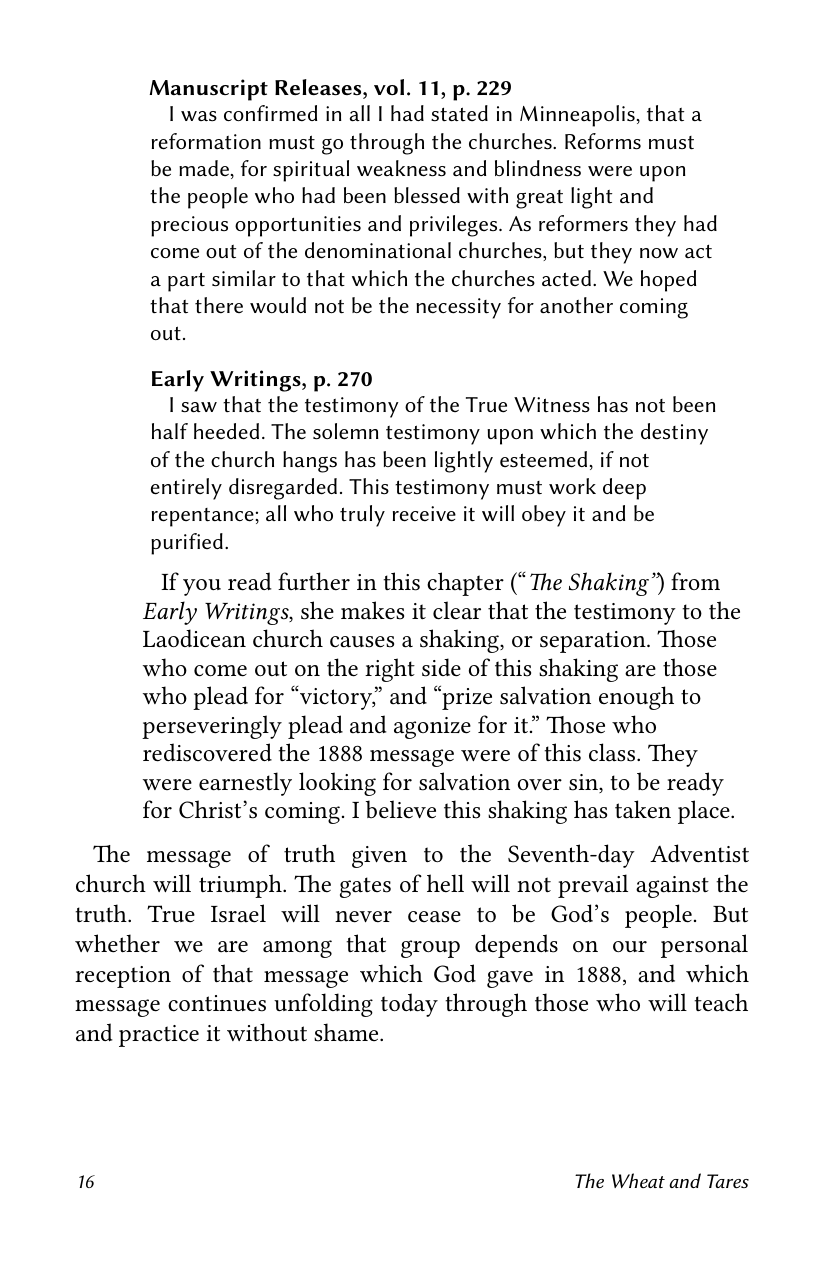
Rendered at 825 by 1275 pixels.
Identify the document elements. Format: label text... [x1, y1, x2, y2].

text I was confirmed in all I had stated in Minneapolis, that a reformation must go through the churches. Reforms must be made, for spiritual weakness and blindness were upon the people who had been blessed with great light and precious opportunities and privileges. As reformers they had come out of the denominational churches, but they now act a part similar to that which the churches acted. We hoped that there would not be the necessity for another coming out. [150, 101, 720, 346]
text Early Writings, p. 270 [150, 366, 750, 392]
text I saw that the testimony of the True Witness has not been half heeded. The solemn testimony upon which the destiny of the church hangs has been lightly esteemed, if not entirely disregarded. This testimony must work deep repentance; all who truly receive it will obey it and be purified. [150, 392, 720, 555]
text The message of truth given to the Seventh-day Adventist church will triumph. The gates of hell will not prevail against the truth. True Israel will never cease to be God’s people. But whether we are among that group depends on our personal reception of that message which God gave in 1888, and which message continues unfolding today through those who will teach and practice it without shame. [75, 840, 750, 1048]
list If you read further in this chapter (“The Shaking”) from Early Writings, she makes it clear that the testimony to the Laodicean church causes a shaking, or separation. Those who come out on the right side of this shaking are those who plead for “victory,” and “prize salvation enough to perseveringly plead and agonize for it.” Those who rediscovered the 1888 message were of this class. They were earnestly looking for salvation over sin, to be ready for Christ’s coming. I believe this shaking has taken place. [135, 568, 750, 825]
text Manuscript Releases, vol. 11, p. 229 [149, 75, 750, 101]
